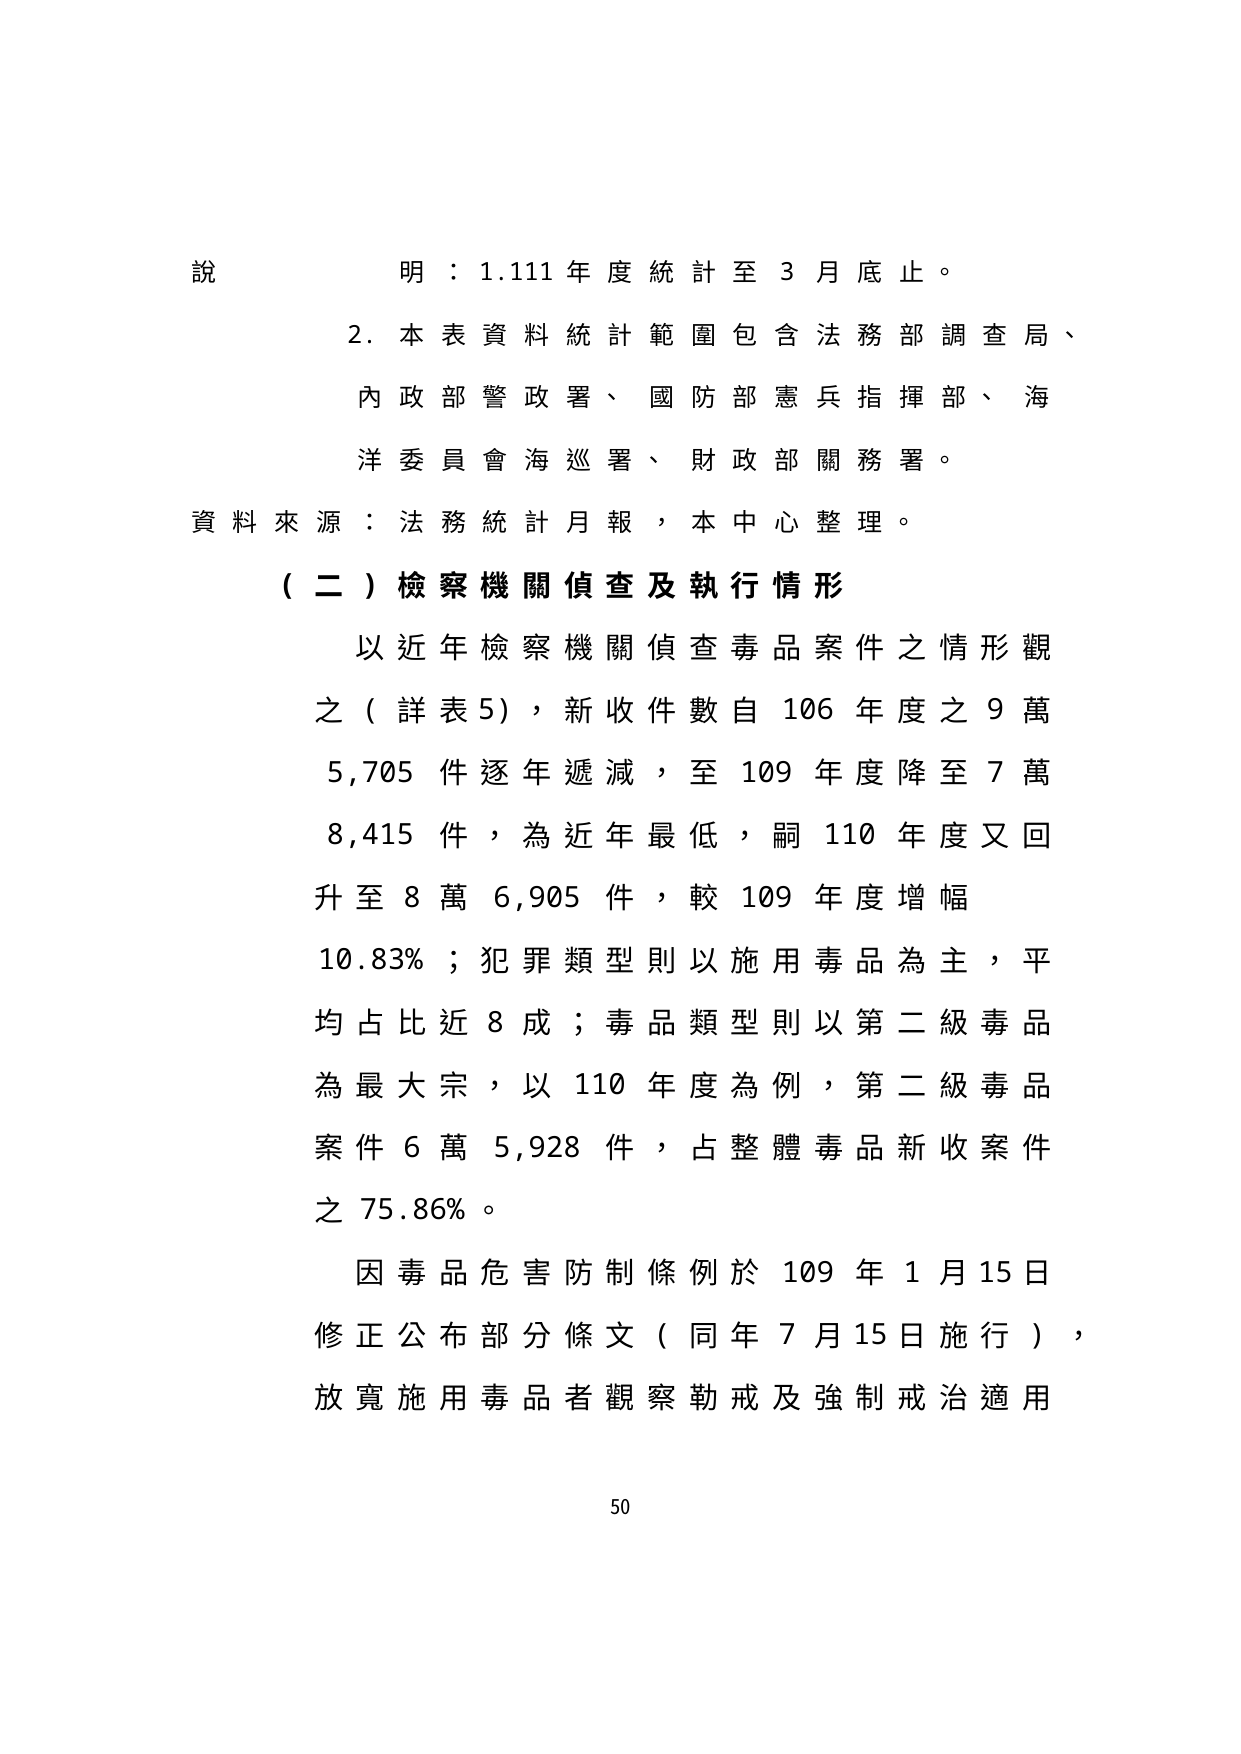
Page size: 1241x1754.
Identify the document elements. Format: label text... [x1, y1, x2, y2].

text 2.本表資料統計範圍包含法務部調查局、內政部警政署、國防部憲兵指揮部、海洋委員會海巡署、財政部關務署。 [183, 292, 1058, 479]
text 以近年檢察機關偵查毒品案件之情形觀之(詳表5)，新收件數自106年度之9萬5,705件逐年遞減，至109年度降至7萬8,415件，為近年最低，嗣110年度又回升至8萬6,905件，較109年度增幅10.83%；犯罪類型則以施用毒品為主，平均占比近8成；毒品類型則以第二級毒品為最大宗，以110年度為例，第二級毒品案件6萬5,928件，占整體毒品新收案件之75.86%。 [271, 604, 1058, 1229]
text (二)檢察機關偵查及執行情形 [242, 542, 1058, 604]
text 因毒品危害防制條例於109年1月15日修正公布部分條文(同年7月15日施行)，放寬施用毒品者觀察勒戒及強制戒治適用期間，及109年11月18日最高法院刑事大法庭109年台上大字第3826號裁定改變實務見解，對於檢察機關偵查終結起訴及執行裁判確定人數均有影響，說明如下： [271, 1229, 1058, 1417]
text 資料來源：法務統計月報，本中心整理。 [183, 479, 1058, 542]
text 說 明：1.111年度統計至3月底止。 [183, 229, 1058, 292]
